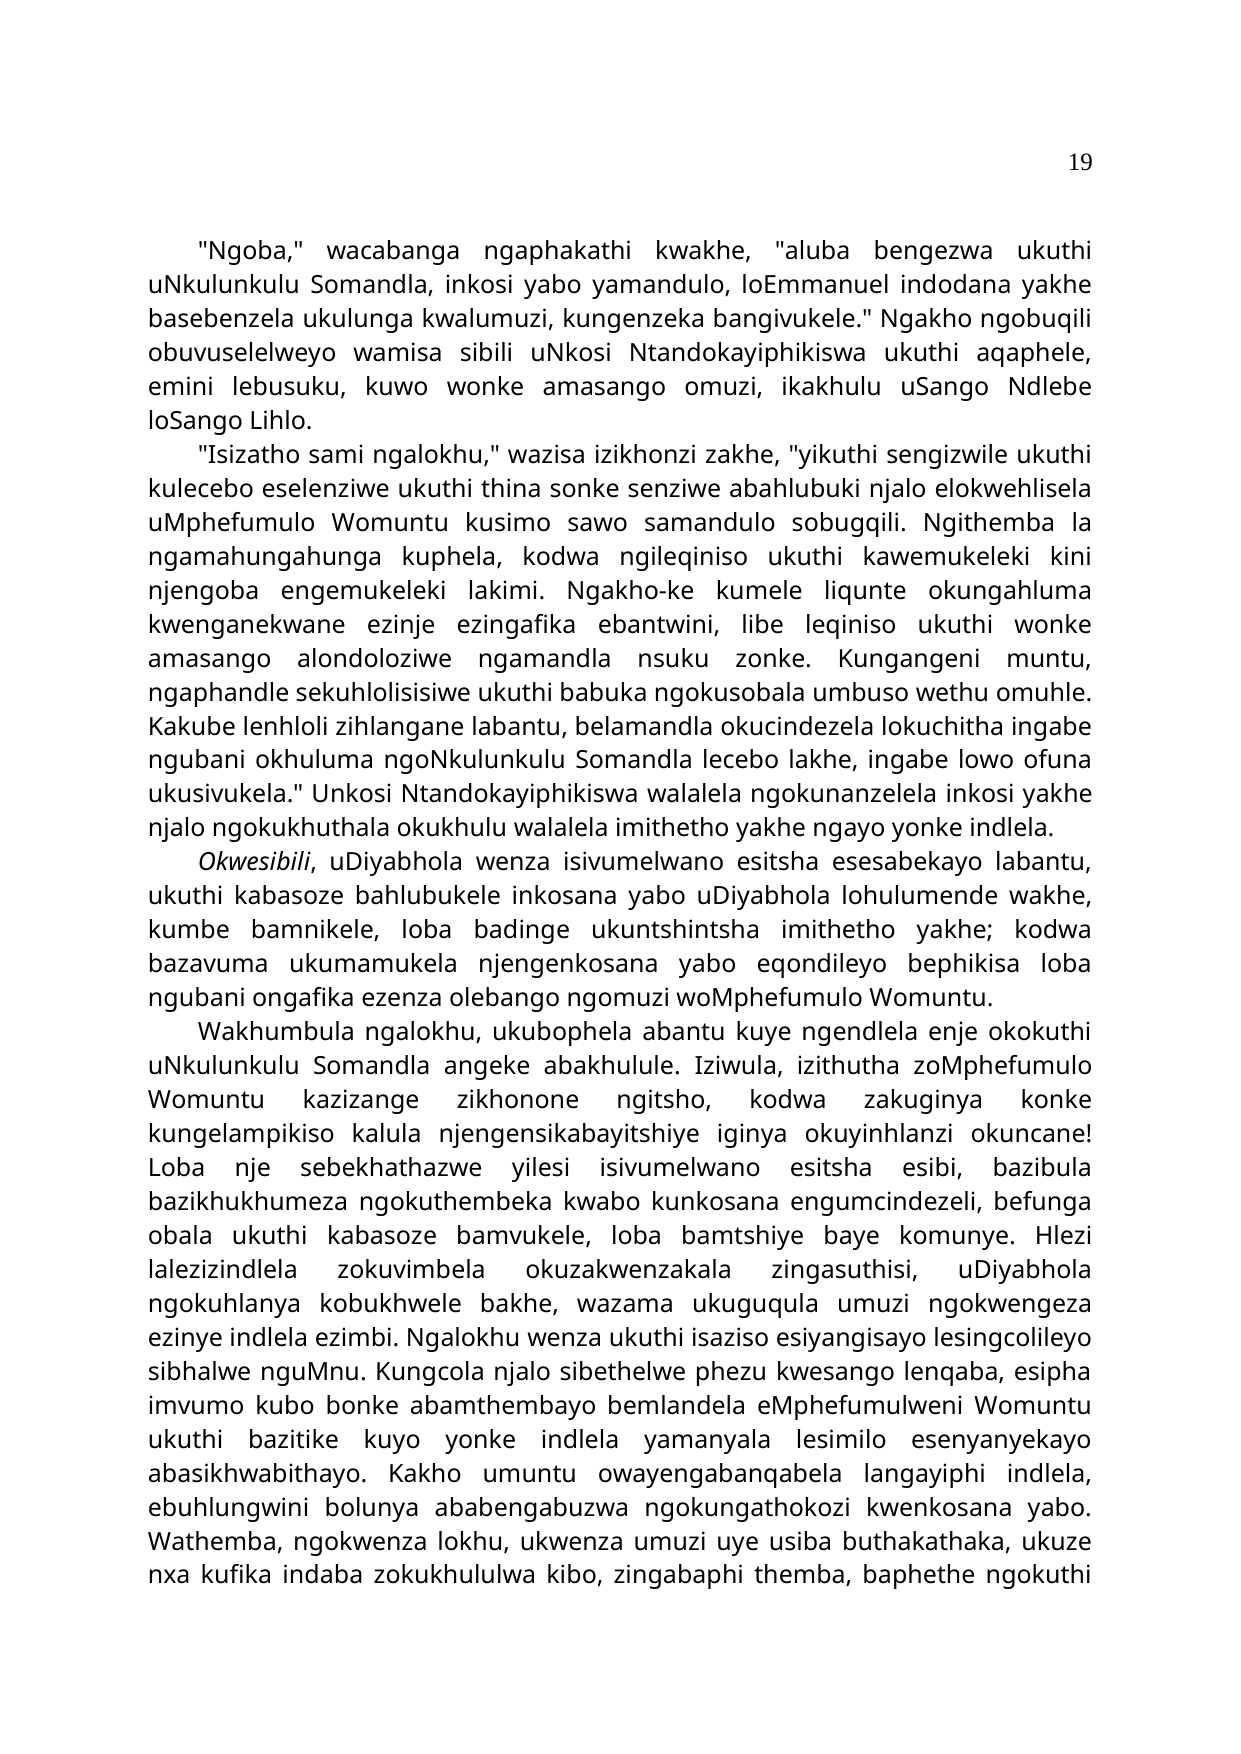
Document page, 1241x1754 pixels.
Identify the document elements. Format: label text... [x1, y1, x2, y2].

text Wakhumbula ngalokhu, ukubophela abantu kuye ngendlela enje okokuthi uNkulunkulu Somandla angeke abakhulule. Iziwula, izithutha zoMphefumulo Womuntu kazizange zikhonone ngitsho, kodwa zakuginya konke kungelampikiso kalula njengensikabayitshiye iginya okuyinhlanzi okuncane! Loba nje sebekhathazwe yilesi isivumelwano esitsha esibi, bazibula bazikhukhumeza ngokuthembeka kwabo kunkosana engumcindezeli, befunga obala ukuthi kabasoze bamvukele, loba bamtshiye baye komunye. Hlezi lalezizindlela zokuvimbela okuzakwenzakala zingasuthisi, uDiyabhola ngokuhlanya kobukhwele bakhe, wazama ukuguqula umuzi ngokwengeza ezinye indlela ezimbi. Ngalokhu wenza ukuthi isaziso esiyangisayo lesingcolileyo sibhalwe nguMnu. Kungcola njalo sibethelwe phezu kwesango lenqaba, esipha imvumo kubo bonke abamthembayo bemlandela eMphefumulweni Womuntu ukuthi bazitike kuyo yonke indlela yamanyala lesimilo esenyanyekayo abasikhwabithayo. Kakho umuntu owayengabanqabela langayiphi indlela, ebuhlungwini bolunya ababengabuzwa ngokungathokozi kwenkosana yabo. Wathemba, ngokwenza lokhu, ukwenza umuzi uye usiba buthakathaka, ukuze nxa kufika indaba zokukhululwa kibo, zingabaphi themba, baphethe ngokuthi [148, 1014, 1093, 1591]
text Okwesibili, uDiyabhola wenza isivumelwano esitsha esesabekayo labantu, ukuthi kabasoze bahlubukele inkosana yabo uDiyabhola lohulumende wakhe, kumbe bamnikele, loba badinge ukuntshintsha imithetho yakhe; kodwa bazavuma ukumamukela njengenkosana yabo eqondileyo bephikisa loba ngubani ongafika ezenza olebango ngomuzi woMphefumulo Womuntu. [148, 844, 1093, 1014]
text "Isizatho sami ngalokhu," wazisa izikhonzi zakhe, "yikuthi sengizwile ukuthi kulecebo eselenziwe ukuthi thina sonke senziwe abahlubuki njalo elokwehlisela uMphefumulo Womuntu kusimo sawo samandulo sobugqili. Ngithemba la ngamahungahunga kuphela, kodwa ngileqiniso ukuthi kawemukeleki kini njengoba engemukeleki lakimi. Ngakho-ke kumele liqunte okungahluma kwenganekwane ezinje ezingafika ebantwini, libe leqiniso ukuthi wonke amasango alondoloziwe ngamandla nsuku zonke. Kungangeni muntu, ngaphandle sekuhlolisisiwe ukuthi babuka ngokusobala umbuso wethu omuhle. Kakube lenhloli zihlangane labantu, belamandla okucindezela lokuchitha ingabe ngubani okhuluma ngoNkulunkulu Somandla lecebo lakhe, ingabe lowo ofuna ukusivukela." Unkosi Ntandokayiphikiswa walalela ngokunanzelela inkosi yakhe njalo ngokukhuthala okukhulu walalela imithetho yakhe ngayo yonke indlela. [148, 437, 1093, 844]
text "Ngoba," wacabanga ngaphakathi kwakhe, "aluba bengezwa ukuthi uNkulunkulu Somandla, inkosi yabo yamandulo, loEmmanuel indodana yakhe basebenzela ukulunga kwalumuzi, kungenzeka bangivukele." Ngakho ngobuqili obuvuselelweyo wamisa sibili uNkosi Ntandokayiphikiswa ukuthi aqaphele, emini lebusuku, kuwo wonke amasango omuzi, ikakhulu uSango Ndlebe loSango Lihlo. [148, 233, 1093, 437]
